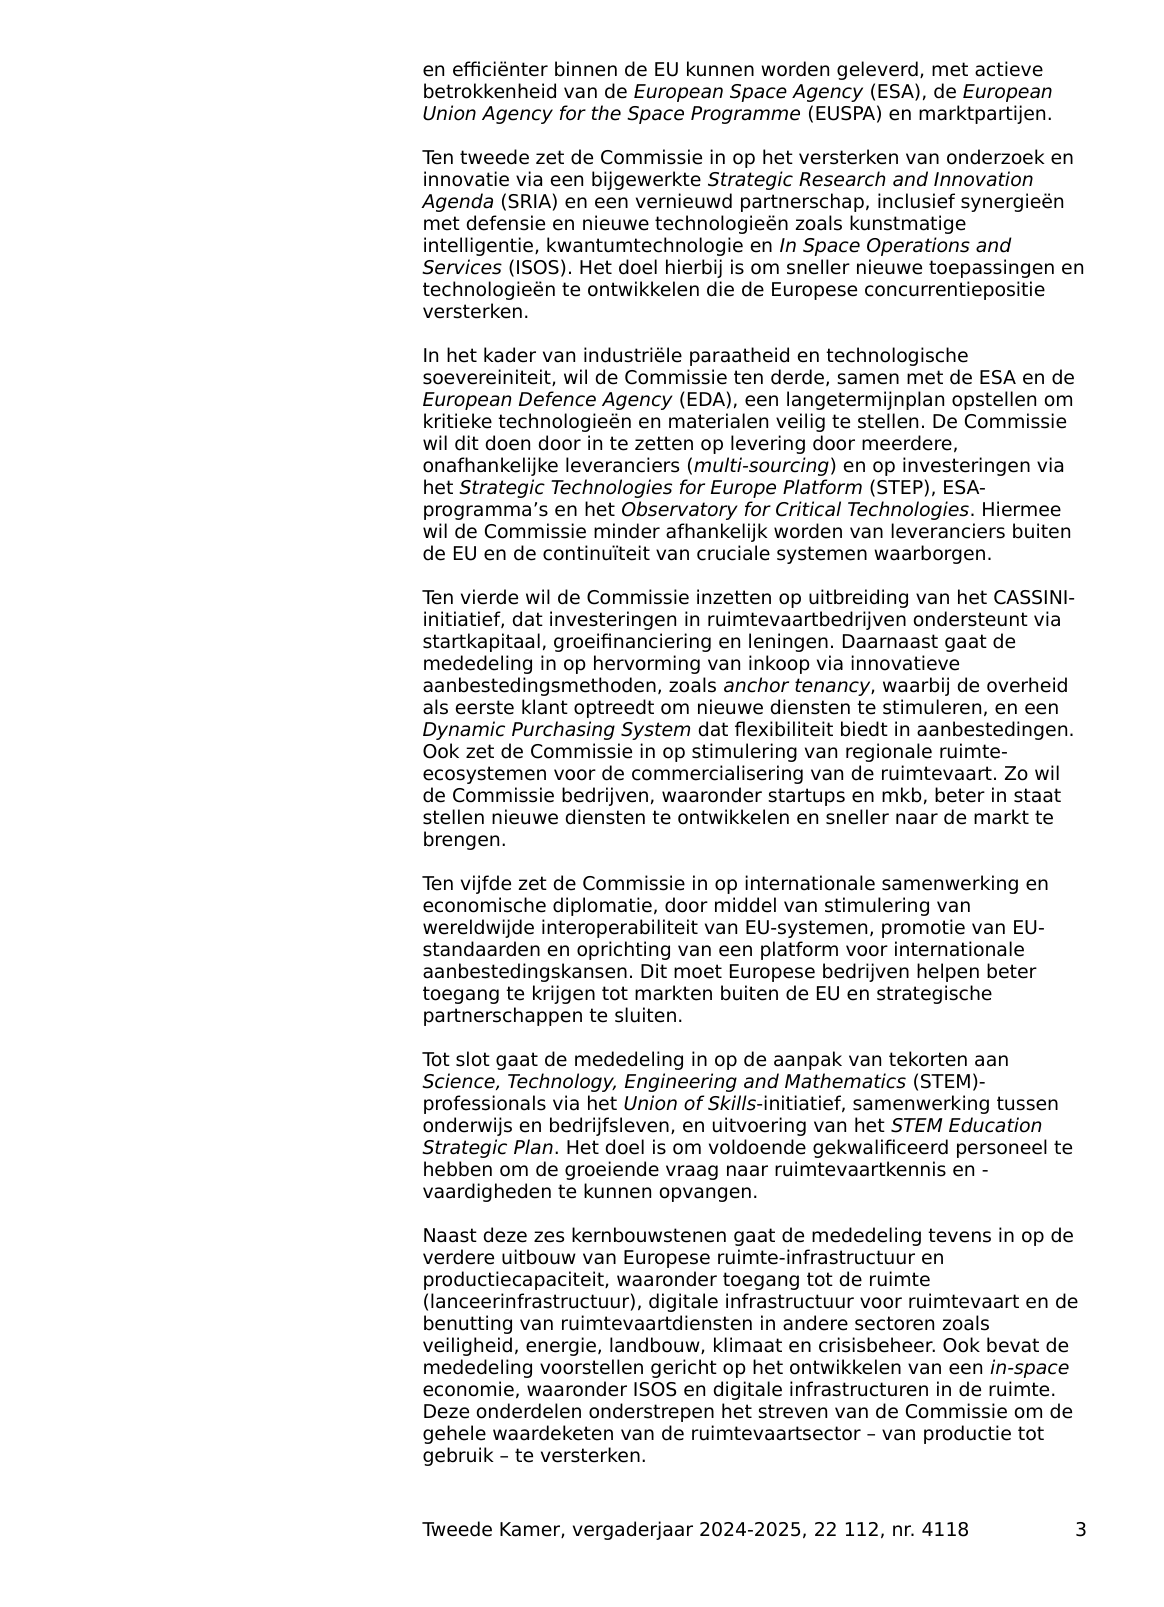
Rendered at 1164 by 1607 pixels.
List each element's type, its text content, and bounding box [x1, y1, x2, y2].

text Naast deze zes kernbouwstenen gaat de mededeling tevens in op de verdere uitbouw van Europese ruimte-infrastructuur en productiecapaciteit, waaronder toegang tot de ruimte (lanceerinfrastructuur), digitale infrastructuur voor ruimtevaart en de benutting van ruimtevaartdiensten in andere sectoren zoals veiligheid, energie, landbouw, klimaat en crisisbeheer. Ook bevat de mededeling voorstellen gericht op het ontwikkelen van een in-space economie, waaronder ISOS en digitale infrastructuren in de ruimte. Deze onderdelen onderstrepen het streven van de Commissie om de gehele waardeketen van de ruimtevaartsector – van productie tot gebruik – te versterken. [422, 1225, 1087, 1467]
text Tot slot gaat de mededeling in op de aanpak van tekorten aan Science, Technology, Engineering and Mathematics (STEM)-professionals via het Union of Skills-initiatief, samenwerking tussen onderwijs en bedrijfsleven, en uitvoering van het STEM Education Strategic Plan. Het doel is om voldoende gekwalificeerd personeel te hebben om de groeiende vraag naar ruimtevaartkennis en -vaardigheden te kunnen opvangen. [422, 1049, 1087, 1203]
text Ten vierde wil de Commissie inzetten op uitbreiding van het CASSINI-initiatief, dat investeringen in ruimtevaartbedrijven ondersteunt via startkapitaal, groeifinanciering en leningen. Daarnaast gaat de mededeling in op hervorming van inkoop via innovatieve aanbestedingsmethoden, zoals anchor tenancy, waarbij de overheid als eerste klant optreedt om nieuwe diensten te stimuleren, en een Dynamic Purchasing System dat flexibiliteit biedt in aanbestedingen. Ook zet de Commissie in op stimulering van regionale ruimte-ecosystemen voor de commercialisering van de ruimtevaart. Zo wil de Commissie bedrijven, waaronder startups en mkb, beter in staat stellen nieuwe diensten te ontwikkelen en sneller naar de markt te brengen. [422, 587, 1087, 851]
text Ten vijfde zet de Commissie in op internationale samenwerking en economische diplomatie, door middel van stimulering van wereldwijde interoperabiliteit van EU-systemen, promotie van EU-standaarden en oprichting van een platform voor internationale aanbestedingskansen. Dit moet Europese bedrijven helpen beter toegang te krijgen tot markten buiten de EU en strategische partnerschappen te sluiten. [422, 873, 1087, 1027]
text In het kader van industriële paraatheid en technologische soevereiniteit, wil de Commissie ten derde, samen met de ESA en de European Defence Agency (EDA), een langetermijnplan opstellen om kritieke technologieën en materialen veilig te stellen. De Commissie wil dit doen door in te zetten op levering door meerdere, onafhankelijke leveranciers (multi-sourcing) en op investeringen via het Strategic Technologies for Europe Platform (STEP), ESA-programma’s en het Observatory for Critical Technologies. Hiermee wil de Commissie minder afhankelijk worden van leveranciers buiten de EU en de continuïteit van cruciale systemen waarborgen. [422, 345, 1087, 565]
text Ten tweede zet de Commissie in op het versterken van onderzoek en innovatie via een bijgewerkte Strategic Research and Innovation Agenda (SRIA) en een vernieuwd partnerschap, inclusief synergieën met defensie en nieuwe technologieën zoals kunstmatige intelligentie, kwantumtechnologie en In Space Operations and Services (ISOS). Het doel hierbij is om sneller nieuwe toepassingen en technologieën te ontwikkelen die de Europese concurrentiepositie versterken. [422, 147, 1087, 323]
text en efficiënter binnen de EU kunnen worden geleverd, met actieve betrokkenheid van de European Space Agency (ESA), de European Union Agency for the Space Programme (EUSPA) en marktpartijen. [422, 59, 1087, 125]
